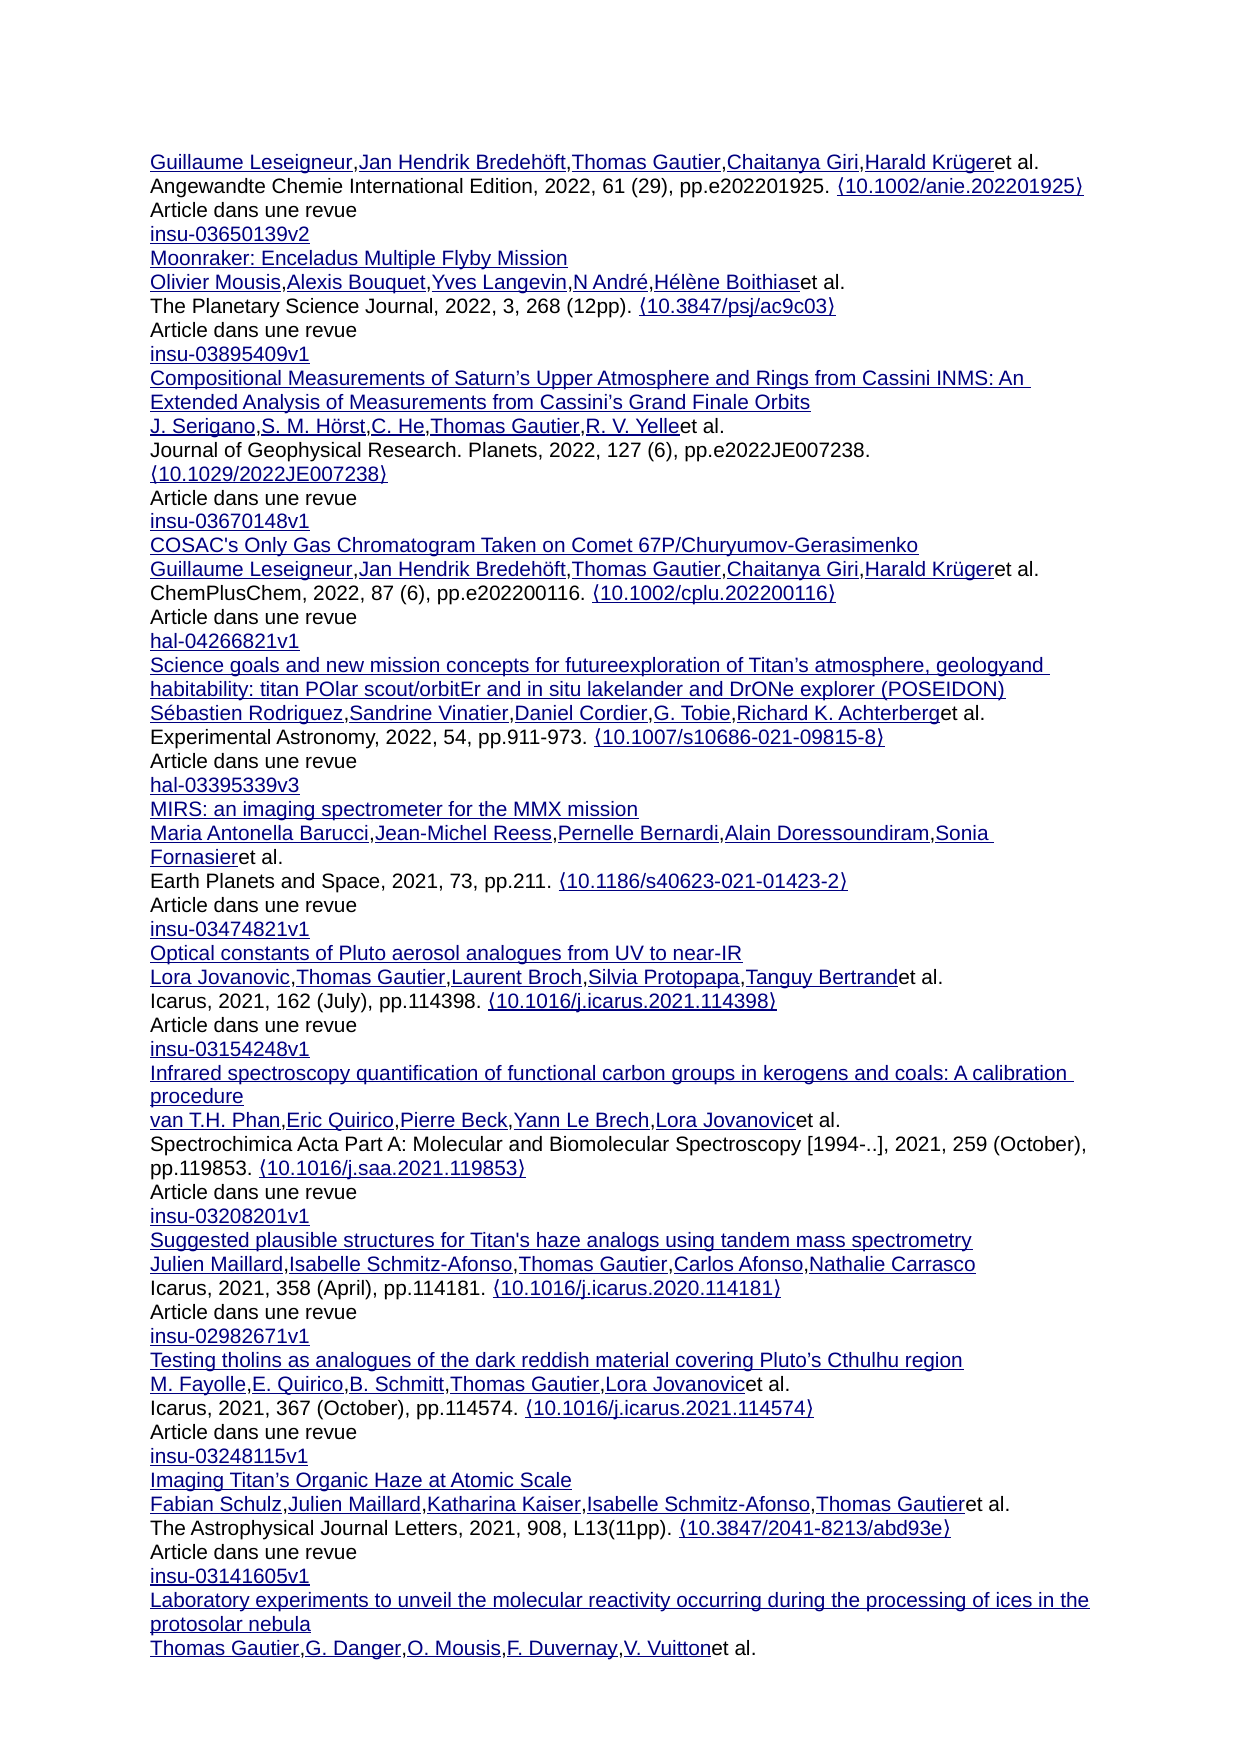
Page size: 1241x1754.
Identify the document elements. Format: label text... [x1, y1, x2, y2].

table_cell protosolar nebula Thomas Gautier,G. Danger,O. Mousis,F. Duvernay,V. Vuittonet al. [150, 1609, 1090, 1659]
table_cell Suggested plausible structures for Titan's haze analogs using tandem mass spectrometry Julien Maillard,Isabelle Schmitz-Afonso,Thomas Gautier,Carlos Afonso,Nathalie Carrasco Icarus, 2021, 358 (April), pp.114181. ⟨10.1016/j.icarus.2020.114181⟩ Article dans une revue insu-02982671v1 [150, 1228, 1090, 1348]
table_cell Infrared spectroscopy quantification of functional carbon groups in kerogens and coals: A calibration procedure van T.H. Phan,Eric Quirico,Pierre Beck,Yann Le Brech,Lora Jovanovicet al. Spectrochimica Acta Part A: Molecular and Biomolecular Spectroscopy [1994-..], 2021, 259 (October), pp.119853. ⟨10.1016/j.saa.2021.119853⟩ Article dans une revue insu-03208201v1 [150, 1060, 1090, 1228]
table_cell Moonraker: Enceladus Multiple Flyby Mission Olivier Mousis,Alexis Bouquet,Yves Langevin,N André,Hélène Boithiaset al. The Planetary Science Journal, 2022, 3, 268 (12pp). ⟨10.3847/psj/ac9c03⟩ Article dans une revue insu-03895409v1 [150, 246, 1090, 366]
table_cell COSAC's Only Gas Chromatogram Taken on Comet 67P/Churyumov‐Gerasimenko Guillaume Leseigneur,Jan Hendrik Bredehöft,Thomas Gautier,Chaitanya Giri,Harald Krügeret al. ChemPlusChem, 2022, 87 (6), pp.e202200116. ⟨10.1002/cplu.202200116⟩ Article dans une revue hal-04266821v1 [150, 533, 1090, 653]
table_cell MIRS: an imaging spectrometer for the MMX mission Maria Antonella Barucci,Jean-Michel Reess,Pernelle Bernardi,Alain Doressoundiram,Sonia Fornasieret al. Earth Planets and Space, 2021, 73, pp.211. ⟨10.1186/s40623-021-01423-2⟩ Article dans une revue insu-03474821v1 [150, 797, 1090, 941]
table_cell Laboratory experiments to unveil the molecular reactivity occurring during the processing of ices in the [150, 1588, 1090, 1608]
table_cell Imaging Titan’s Organic Haze at Atomic Scale Fabian Schulz,Julien Maillard,Katharina Kaiser,Isabelle Schmitz-Afonso,Thomas Gautieret al. The Astrophysical Journal Letters, 2021, 908, L13(11pp). ⟨10.3847/2041-8213/abd93e⟩ Article dans une revue insu-03141605v1 [150, 1468, 1090, 1587]
table_cell Guillaume Leseigneur,Jan Hendrik Bredehöft,Thomas Gautier,Chaitanya Giri,Harald Krügeret al. Angewandte Chemie International Edition, 2022, 61 (29), pp.e202201925. ⟨10.1002/anie.202201925⟩ Article dans une revue insu-03650139v2 [150, 150, 1090, 246]
table_cell Testing tholins as analogues of the dark reddish material covering Pluto’s Cthulhu region M. Fayolle,E. Quirico,B. Schmitt,Thomas Gautier,Lora Jovanovicet al. Icarus, 2021, 367 (October), pp.114574. ⟨10.1016/j.icarus.2021.114574⟩ Article dans une revue insu-03248115v1 [150, 1348, 1090, 1468]
table_cell Optical constants of Pluto aerosol analogues from UV to near-IR Lora Jovanovic,Thomas Gautier,Laurent Broch,Silvia Protopapa,Tanguy Bertrandet al. Icarus, 2021, 162 (July), pp.114398. ⟨10.1016/j.icarus.2021.114398⟩ Article dans une revue insu-03154248v1 [150, 941, 1090, 1060]
table_cell Science goals and new mission concepts for futureexploration of Titan’s atmosphere, geologyand habitability: titan POlar scout/orbitEr and in situ lakelander and DrONe explorer (POSEIDON) Sébastien Rodriguez,Sandrine Vinatier,Daniel Cordier,G. Tobie,Richard K. Achterberget al. Experimental Astronomy, 2022, 54, pp.911-973. ⟨10.1007/s10686-021-09815-8⟩ Article dans une revue hal-03395339v3 [150, 653, 1090, 797]
table_cell Compositional Measurements of Saturn’s Upper Atmosphere and Rings from Cassini INMS: An Extended Analysis of Measurements from Cassini’s Grand Finale Orbits J. Serigano,S. M. Hörst,C. He,Thomas Gautier,R. V. Yelleet al. Journal of Geophysical Research. Planets, 2022, 127 (6), pp.e2022JE007238. ⟨10.1029/2022JE007238⟩ Article dans une revue insu-03670148v1 [150, 366, 1090, 533]
